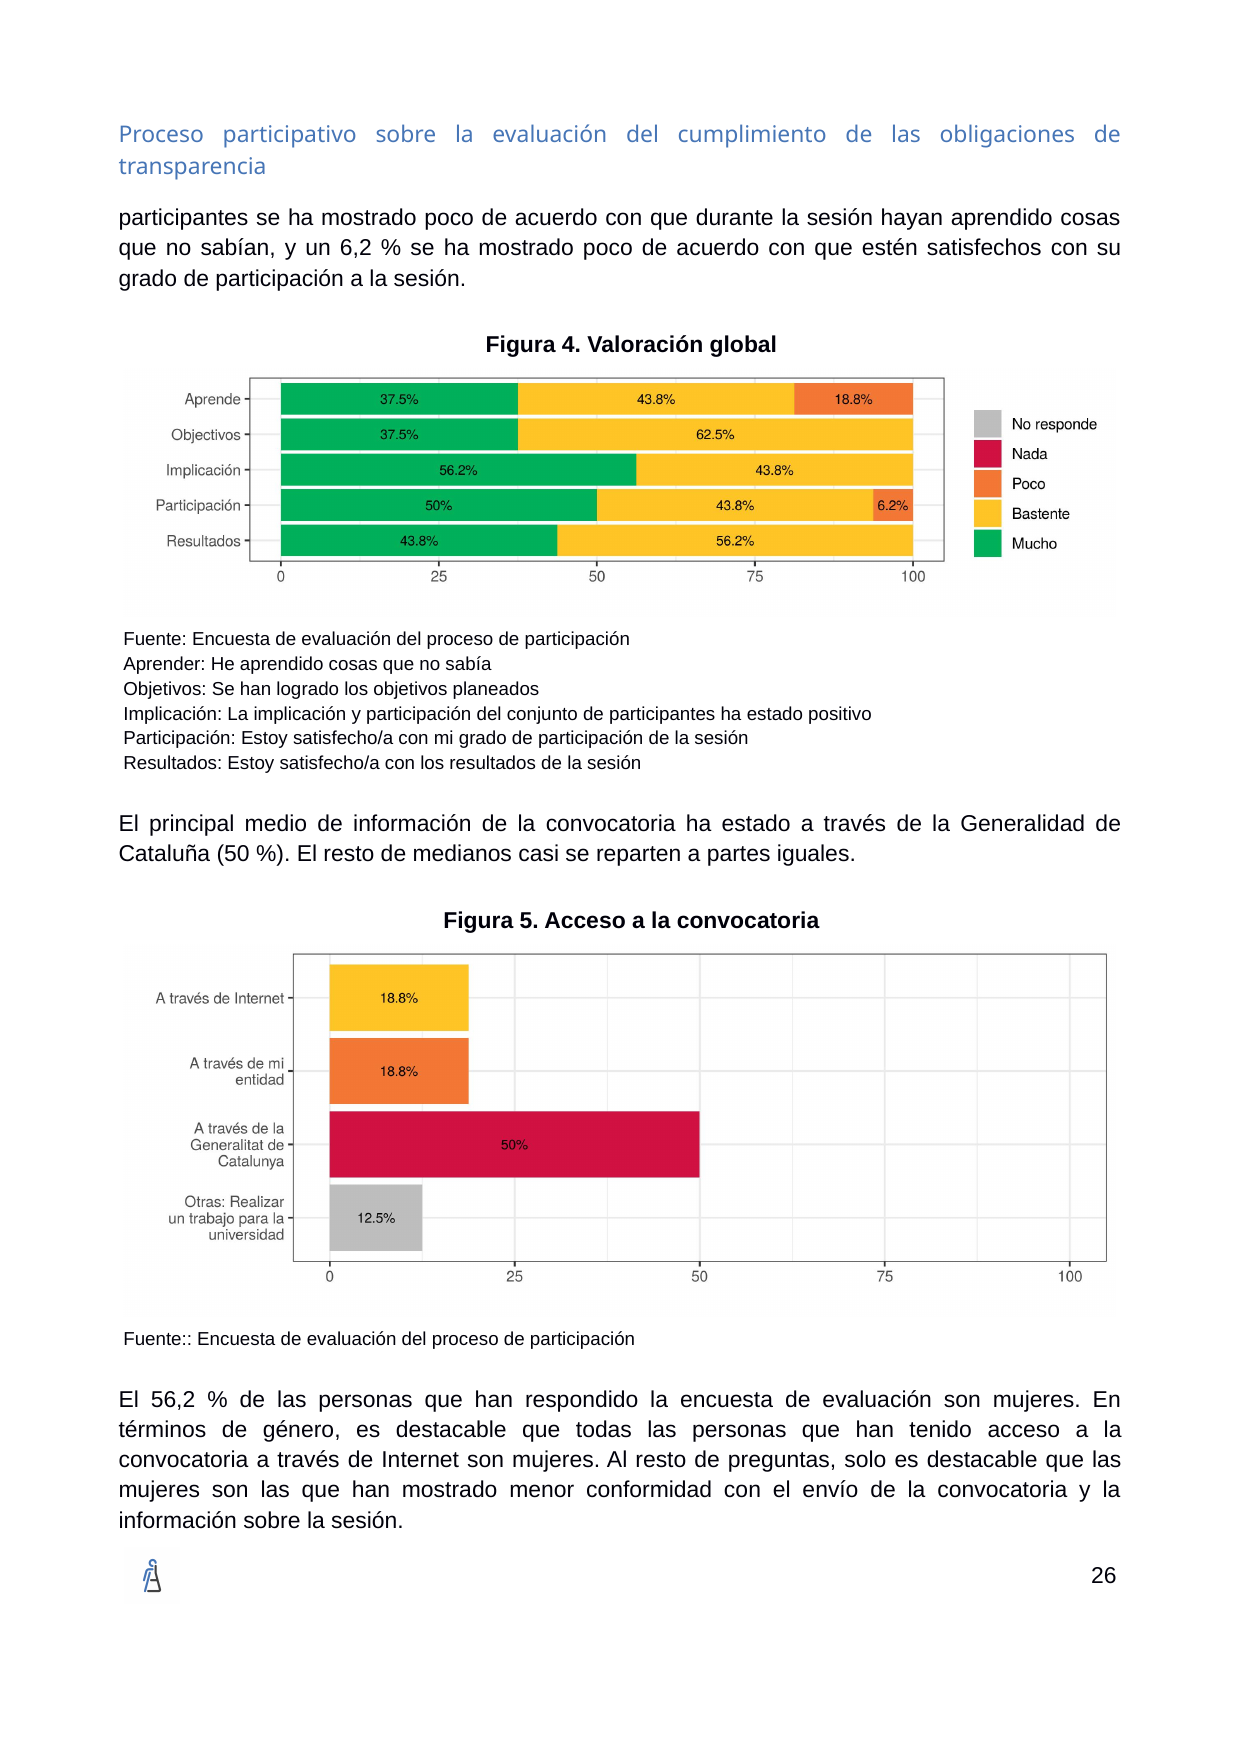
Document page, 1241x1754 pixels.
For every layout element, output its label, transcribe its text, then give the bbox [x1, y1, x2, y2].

picture [123, 944, 1116, 1317]
table_header Figura 4. Valoración global [117, 325, 1121, 363]
table_header Figura 5. Acceso a la convocatoria [117, 901, 1121, 939]
table_cell [117, 939, 1121, 1322]
table_cell Fuente: Encuesta de evaluación del proceso de participación Aprender: He aprendido cosas que no sabía Objetivos: Se han logrado los objetivos planeados Implicación: La implicación y participación del conjunto de participantes ha estado positivo Participación: Estoy satisfecho/a con mi grado de participación de la sesión Resultados: Estoy satisfecho/a con los resultados de la sesión [117, 622, 1121, 779]
text El 56,2 % de las personas que han respondido la encuesta de evaluación son mujeres. En términos de género, es destacable que todas las personas que han tenido acceso a la convocatoria a través de Internet son mujeres. Al resto de preguntas, solo es destacable que las mujeres son las que han mostrado menor conformidad con el envío de la convocatoria y la información sobre la sesión. [118, 1386, 1122, 1533]
text participantes se ha mostrado poco de acuerdo con que durante la sesión hayan aprendido cosas que no sabían, y un 6,2 % se ha mostrado poco de acuerdo con que estén satisfechos con su grado de participación a la sesión. [118, 204, 1122, 291]
picture [124, 1547, 180, 1604]
table_cell [117, 363, 1121, 622]
text El principal medio de información de la convocatoria ha estado a través de la Generalidad de Cataluña (50 %). El resto de medianos casi se reparten a partes iguales. [118, 809, 1122, 866]
picture [123, 368, 1116, 617]
table_cell Fuente:: Encuesta de evaluación del proceso de participación [117, 1323, 1121, 1356]
